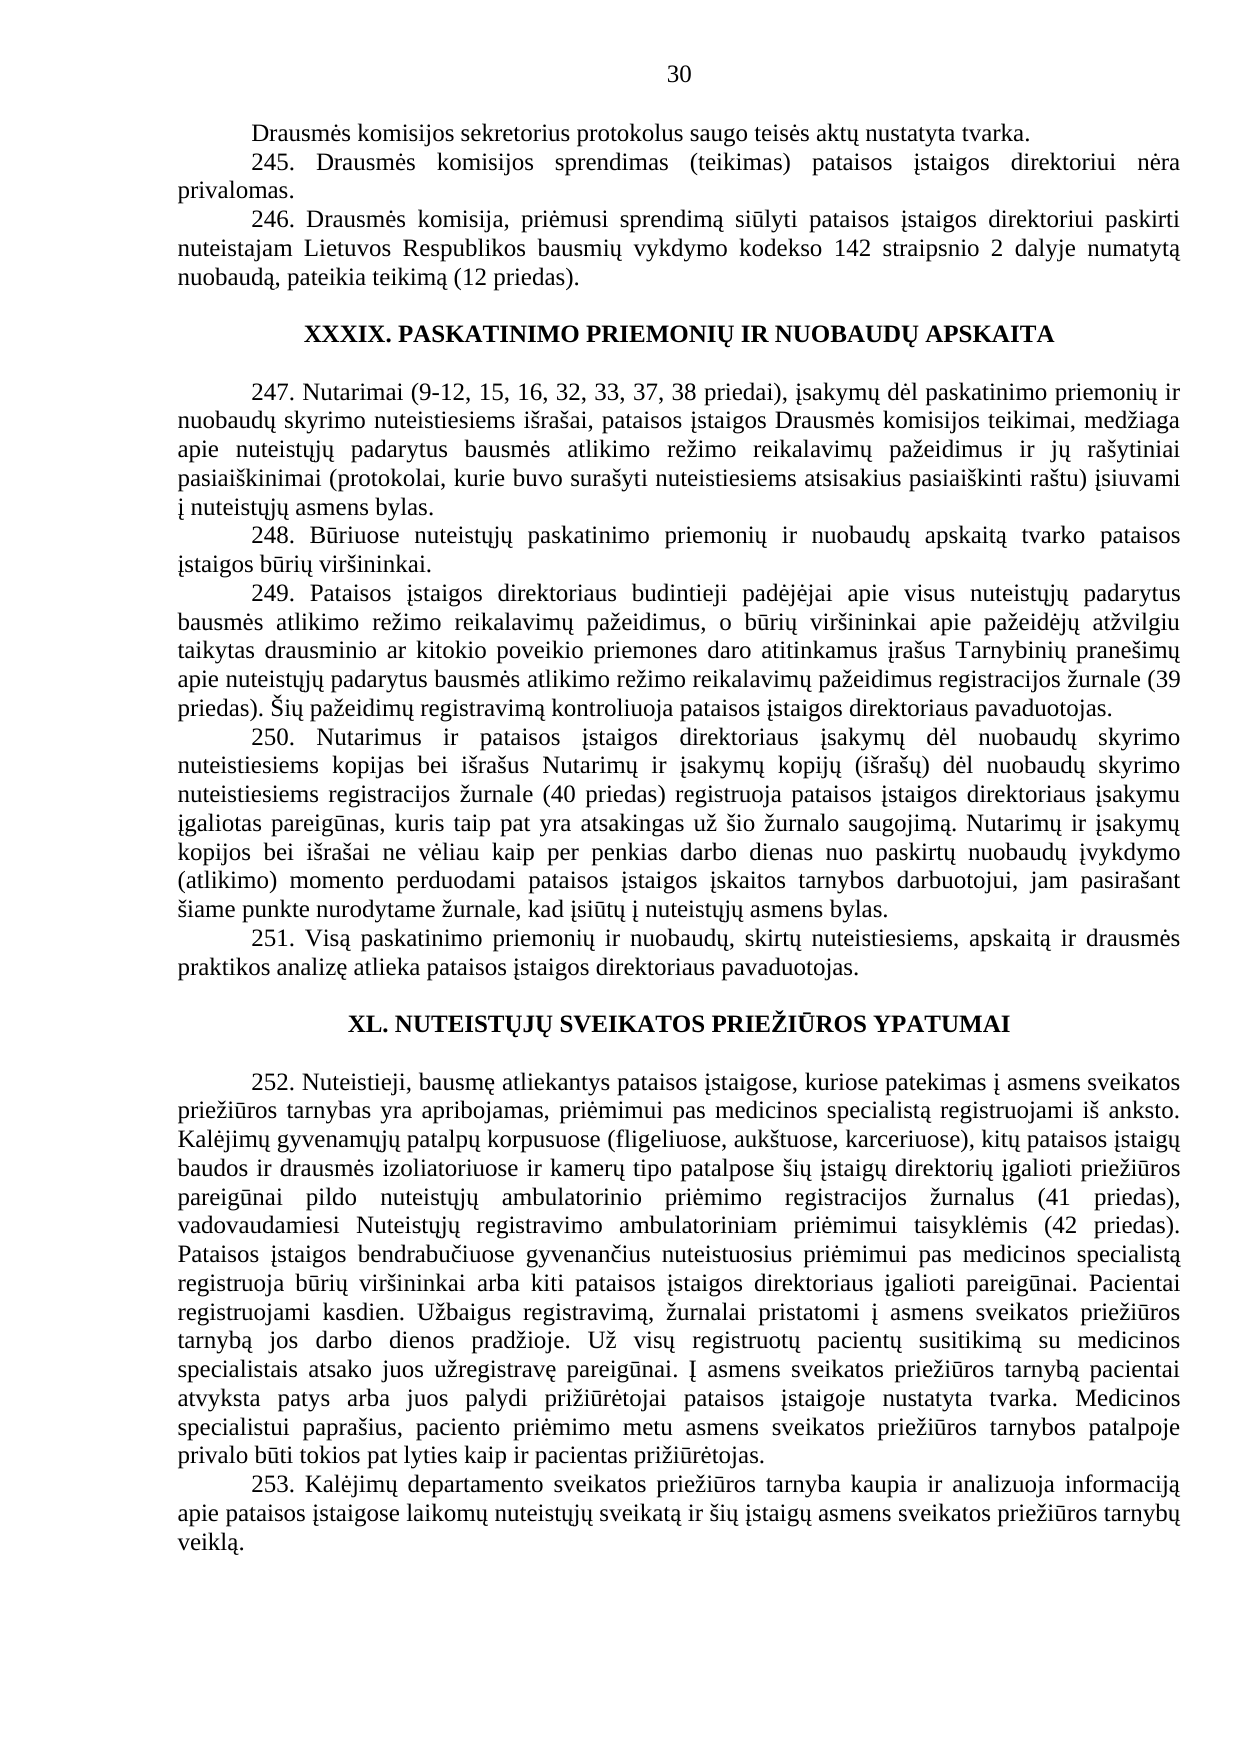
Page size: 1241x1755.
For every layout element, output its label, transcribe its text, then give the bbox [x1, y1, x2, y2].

text 246. Drausmės komisija, priėmusi sprendimą siūlyti pataisos įstaigos direktoriui paskirti nuteistajam Lietuvos Respublikos bausmių vykdymo kodekso 142 straipsnio 2 dalyje numatytą nuobaudą, pateikia teikimą (12 priedas). [177, 204, 1181, 291]
text 250. Nutarimus ir pataisos įstaigos direktoriaus įsakymų dėl nuobaudų skyrimo nuteistiesiems kopijas bei išrašus Nutarimų ir įsakymų kopijų (išrašų) dėl nuobaudų skyrimo nuteistiesiems registracijos žurnale (40 priedas) registruoja pataisos įstaigos direktoriaus įsakymu įgaliotas pareigūnas, kuris taip pat yra atsakingas už šio žurnalo saugojimą. Nutarimų ir įsakymų kopijos bei išrašai ne vėliau kaip per penkias darbo dienas nuo paskirtų nuobaudų įvykdymo (atlikimo) momento perduodami pataisos įstaigos įskaitos tarnybos darbuotojui, jam pasirašant šiame punkte nurodytame žurnale, kad įsiūtų į nuteistųjų asmens bylas. [177, 722, 1181, 923]
text XL. NUTEISTŲJŲ SVEIKATOS PRIEŽIŪROS YPATUMAI [177, 1009, 1181, 1038]
text 251. Visą paskatinimo priemonių ir nuobaudų, skirtų nuteistiesiems, apskaitą ir drausmės praktikos analizę atlieka pataisos įstaigos direktoriaus pavaduotojas. [177, 923, 1181, 981]
text 249. Pataisos įstaigos direktoriaus budintieji padėjėjai apie visus nuteistųjų padarytus bausmės atlikimo režimo reikalavimų pažeidimus, o būrių viršininkai apie pažeidėjų atžvilgiu taikytas drausminio ar kitokio poveikio priemones daro atitinkamus įrašus Tarnybinių pranešimų apie nuteistųjų padarytus bausmės atlikimo režimo reikalavimų pažeidimus registracijos žurnale (39 priedas). Šių pažeidimų registravimą kontroliuoja pataisos įstaigos direktoriaus pavaduotojas. [177, 578, 1181, 722]
text XXXIX. PASKATINIMO PRIEMONIŲ IR NUOBAUDŲ APSKAITA [177, 319, 1181, 348]
text 248. Būriuose nuteistųjų paskatinimo priemonių ir nuobaudų apskaitą tvarko pataisos įstaigos būrių viršininkai. [177, 521, 1181, 578]
text 247. Nutarimai (9-12, 15, 16, 32, 33, 37, 38 priedai), įsakymų dėl paskatinimo priemonių ir nuobaudų skyrimo nuteistiesiems išrašai, pataisos įstaigos Drausmės komisijos teikimai, medžiaga apie nuteistųjų padarytus bausmės atlikimo režimo reikalavimų pažeidimus ir jų rašytiniai pasiaiškinimai (protokolai, kurie buvo surašyti nuteistiesiems atsisakius pasiaiškinti raštu) įsiuvami į nuteistųjų asmens bylas. [177, 377, 1181, 521]
text Drausmės komisijos sekretorius protokolus saugo teisės aktų nustatyta tvarka. [177, 118, 1181, 147]
text 245. Drausmės komisijos sprendimas (teikimas) pataisos įstaigos direktoriui nėra privalomas. [177, 147, 1181, 204]
text 252. Nuteistieji, bausmę atliekantys pataisos įstaigose, kuriose patekimas į asmens sveikatos priežiūros tarnybas yra apribojamas, priėmimui pas medicinos specialistą registruojami iš anksto. Kalėjimų gyvenamųjų patalpų korpusuose (fligeliuose, aukštuose, karceriuose), kitų pataisos įstaigų baudos ir drausmės izoliatoriuose ir kamerų tipo patalpose šių įstaigų direktorių įgalioti priežiūros pareigūnai pildo nuteistųjų ambulatorinio priėmimo registracijos žurnalus (41 priedas), vadovaudamiesi Nuteistųjų registravimo ambulatoriniam priėmimui taisyklėmis (42 priedas). Pataisos įstaigos bendrabučiuose gyvenančius nuteistuosius priėmimui pas medicinos specialistą registruoja būrių viršininkai arba kiti pataisos įstaigos direktoriaus įgalioti pareigūnai. Pacientai registruojami kasdien. Užbaigus registravimą, žurnalai pristatomi į asmens sveikatos priežiūros tarnybą jos darbo dienos pradžioje. Už visų registruotų pacientų susitikimą su medicinos specialistais atsako juos užregistravę pareigūnai. Į asmens sveikatos priežiūros tarnybą pacientai atvyksta patys arba juos palydi prižiūrėtojai pataisos įstaigoje nustatyta tvarka. Medicinos specialistui paprašius, paciento priėmimo metu asmens sveikatos priežiūros tarnybos patalpoje privalo būti tokios pat lyties kaip ir pacientas prižiūrėtojas. [177, 1067, 1181, 1469]
text 253. Kalėjimų departamento sveikatos priežiūros tarnyba kaupia ir analizuoja informaciją apie pataisos įstaigose laikomų nuteistųjų sveikatą ir šių įstaigų asmens sveikatos priežiūros tarnybų veiklą. [177, 1469, 1181, 1556]
